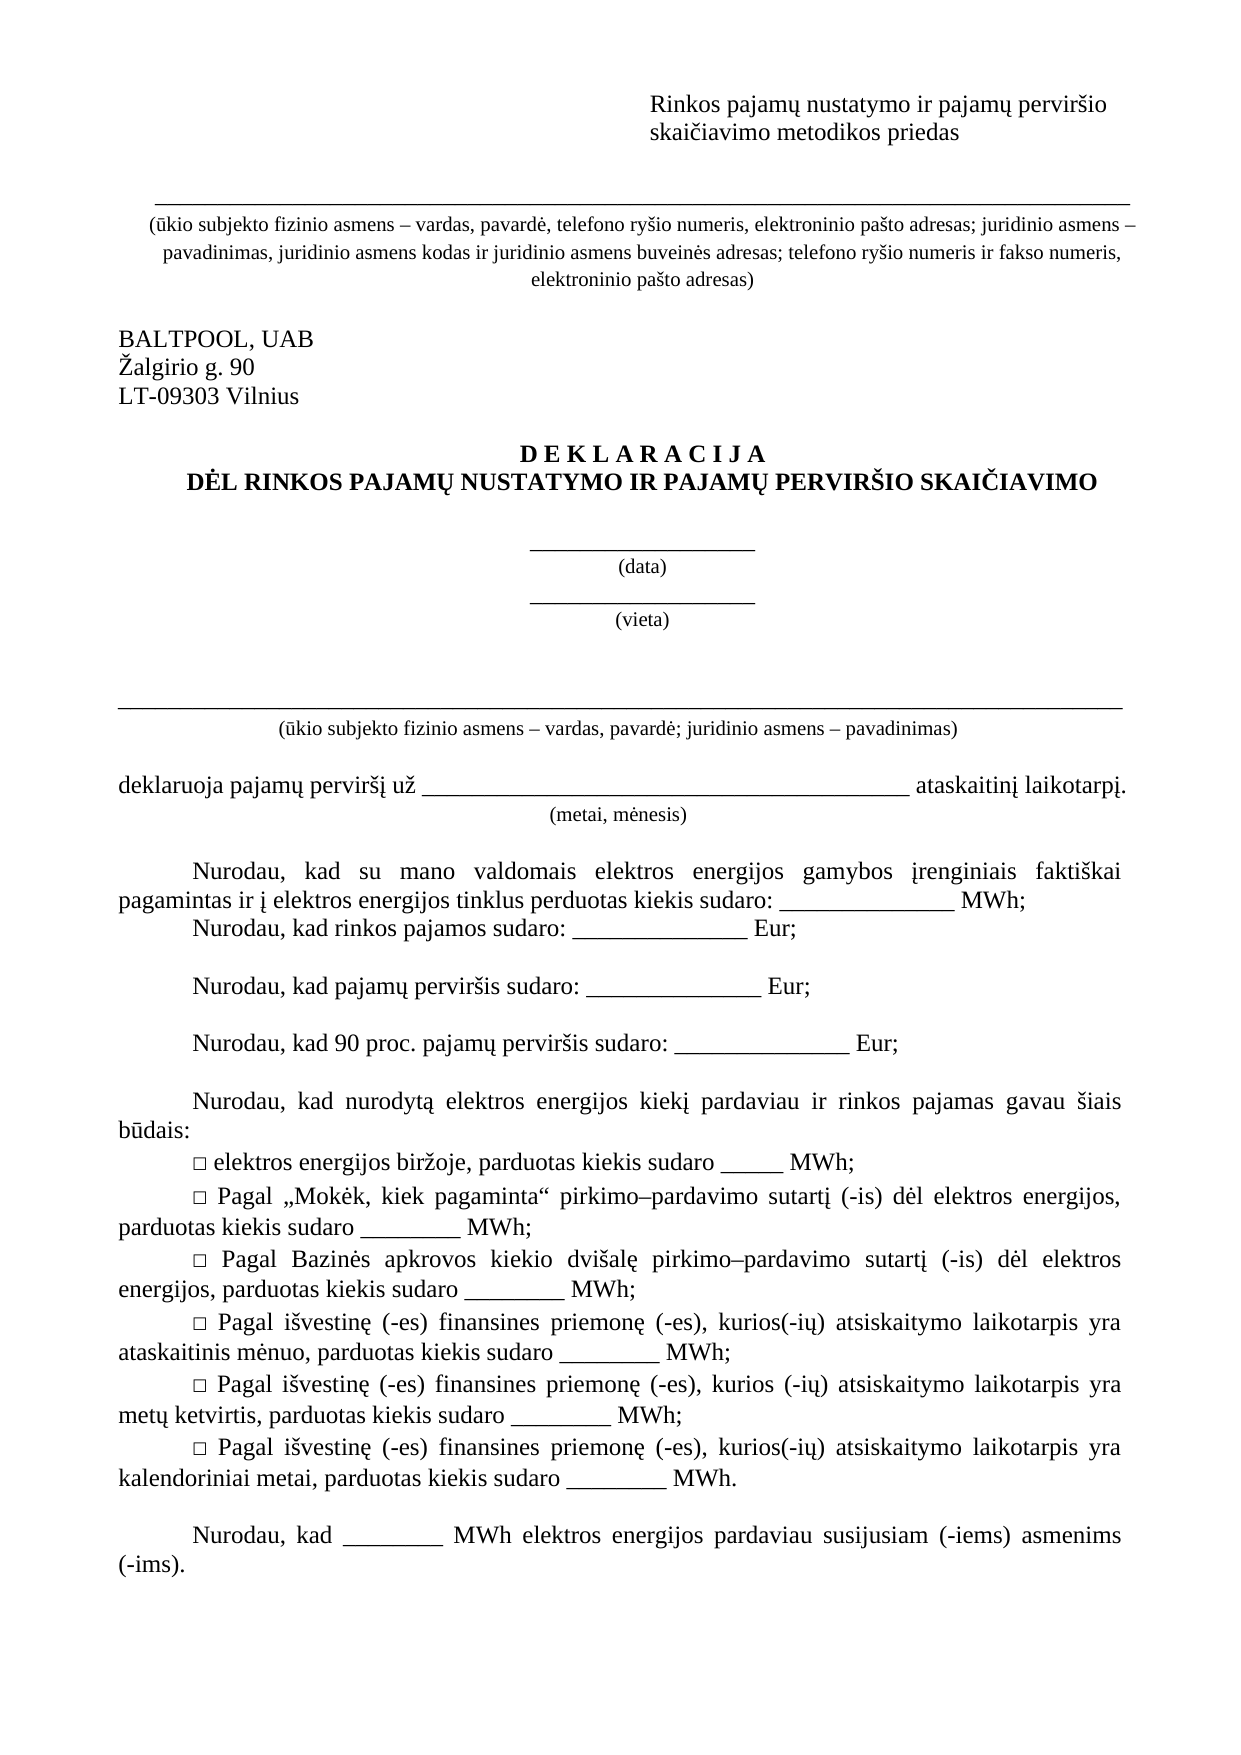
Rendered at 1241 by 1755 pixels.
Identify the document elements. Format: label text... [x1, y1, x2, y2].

text skaičiavimo metodikos priedas [649, 117, 1167, 146]
text Nurodau, kad pajamų perviršis sudaro: ______________ Eur; [118, 971, 1167, 1000]
text ☐ elektros energijos biržoje, parduotas kiekis sudaro _____ MWh; [118, 1143, 1167, 1177]
text __________________ [118, 578, 1167, 607]
text ☐ Pagal Bazinės apkrovos kiekio dvišalę pirkimo–pardavimo sutartį (-is) dėl elektros energijos, parduotas kiekis sudaro ________ MWh; [118, 1240, 1122, 1303]
text ☐ Pagal išvestinę (-es) finansines priemonę (-es), kurios(-ių) atsiskaitymo laikotarpis yra kalendoriniai metai, parduotas kiekis sudaro ________ MWh. [118, 1429, 1122, 1492]
text __________________ [118, 525, 1167, 554]
text LT-09303 Vilnius [118, 381, 1167, 410]
text Rinkos pajamų nustatymo ir pajamų perviršio [649, 89, 1167, 117]
text DĖL RINKOS PAJAMŲ NUSTATYMO IR PAJAMŲ PERVIRŠIO SKAIČIAVIMO [118, 467, 1167, 496]
text Žalgirio g. 90 [118, 352, 1167, 381]
text (metai, mėnesis) [118, 798, 1167, 827]
text Nurodau, kad nurodytą elektros energijos kiekį pardaviau ir rinkos pajamas gavau šiais būdais: [118, 1086, 1122, 1143]
text Nurodau, kad 90 proc. pajamų perviršis sudaro: ______________ Eur; [118, 1028, 1167, 1057]
text (data) [118, 554, 1167, 578]
text (ūkio subjekto fizinio asmens – vardas, pavardė; juridinio asmens – pavadinimas) [118, 712, 1167, 741]
text ☐ Pagal išvestinę (-es) finansines priemonę (-es), kurios (-ių) atsiskaitymo laikotarpis yra metų ketvirtis, parduotas kiekis sudaro ________ MWh; [118, 1366, 1122, 1429]
text Nurodau, kad su mano valdomais elektros energijos gamybos įrenginiais faktiškai pagamintas ir į elektros energijos tinklus perduotas kiekis sudaro: ______________ MWh; [118, 856, 1122, 913]
text DEKLARACIJA [118, 439, 1167, 467]
text ☐ Pagal išvestinę (-es) finansines priemonę (-es), kurios(-ių) atsiskaitymo laikotarpis yra ataskaitinis mėnuo, parduotas kiekis sudaro ________ MWh; [118, 1303, 1122, 1366]
text ______________________________________________________________________________ [118, 179, 1167, 208]
text BALTPOOL, UAB [118, 324, 1167, 352]
text (ūkio subjekto fizinio asmens – vardas, pavardė, telefono ryšio numeris, elektroninio pašto adresas; juridinio asmens – pavadinimas, juridinio asmens kodas ir juridinio asmens buveinės adresas; telefono ryšio numeris ir fakso numeris, elektroninio pašto adresas) [118, 212, 1167, 291]
text deklaruoja pajamų perviršį už _______________________________________ ataskaitinį laikotarpį. [118, 770, 1167, 798]
text Nurodau, kad rinkos pajamos sudaro: ______________ Eur; [118, 913, 1167, 942]
text Nurodau, kad ________ MWh elektros energijos pardaviau susijusiam (-iems) asmenims (‑ims). [118, 1520, 1122, 1578]
text ☐ Pagal „Mokėk, kiek pagaminta“ pirkimo–pardavimo sutartį (-is) dėl elektros energijos, parduotas kiekis sudaro ________ MWh; [118, 1177, 1122, 1240]
text (vieta) [118, 607, 1167, 631]
